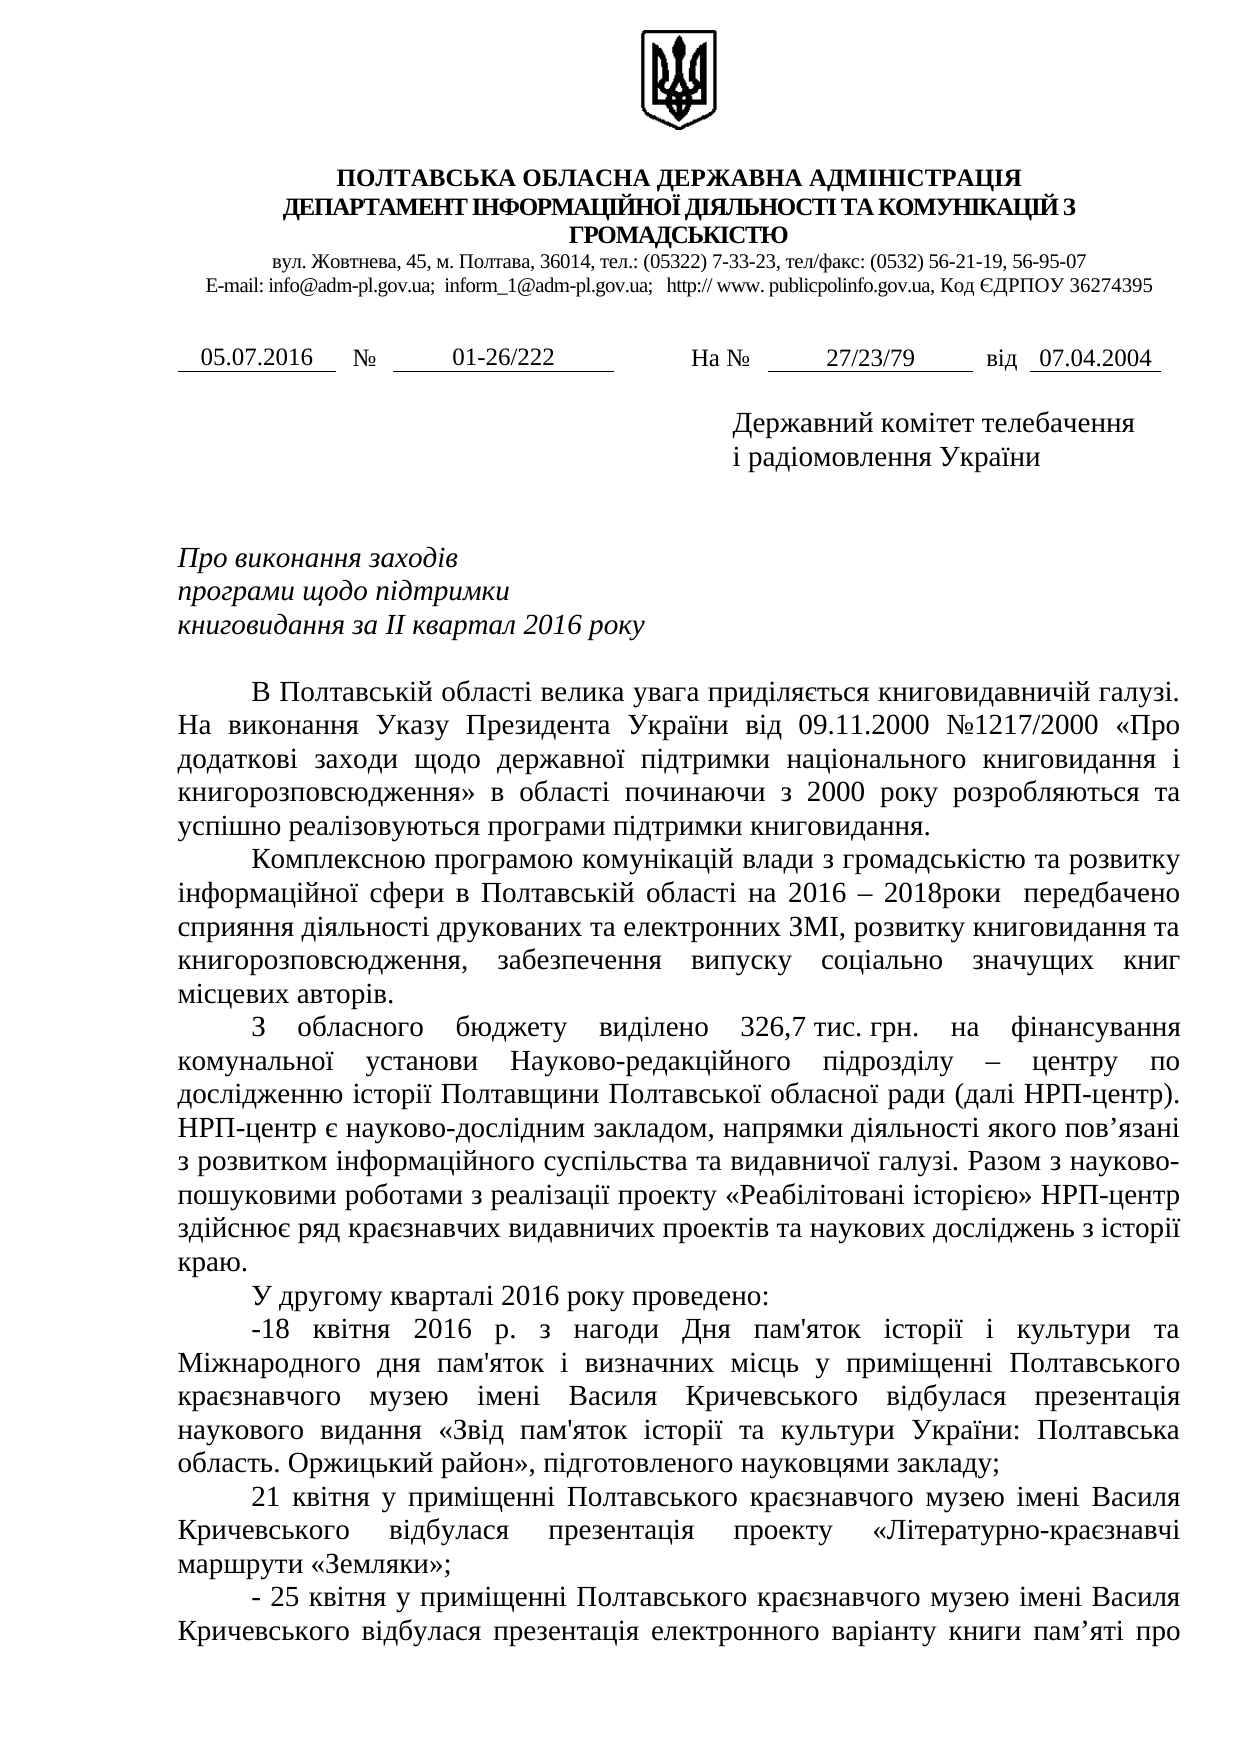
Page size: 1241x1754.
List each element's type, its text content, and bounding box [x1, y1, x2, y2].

table_header [615, 327, 673, 371]
table_header від [974, 327, 1029, 371]
table_header № [337, 327, 392, 371]
table_header 27/23/79 [768, 327, 973, 371]
text Державний комітет телебачення [732, 406, 1181, 439]
text програми щодо підтримки [177, 573, 1181, 607]
text В Полтавській області велика увага приділяється книговидавничій галузі. На виконання Указу Президента України від 09.11.2000 №1217/2000 «Про додаткові заходи щодо державної підтримки національного книговидання і книгорозповсюдження» в області починаючи з 2000 року розробляються та успішно реалізовуються програми підтримки книговидання. [177, 674, 1181, 842]
table_header На № [674, 327, 767, 371]
text і радіомовлення України [732, 439, 1181, 473]
text У другому кварталі 2016 року проведено: [177, 1278, 1181, 1311]
text Комплексною програмою комунікацій влади з громадськістю та розвитку інформаційної сфери в Полтавській області на 2016 – 2018роки передбачено сприяння діяльності друкованих та електронних ЗМІ, розвитку книговидання та книгорозповсюдження, забезпечення випуску соціально значущих книг місцевих авторів. [177, 842, 1181, 1009]
text Про виконання заходів [177, 540, 1181, 573]
table_header 01-26/222 [393, 327, 614, 371]
table_header 07.04.2004 [1030, 327, 1161, 371]
text - 25 квітня у приміщенні Полтавського краєзнавчого музею імені Василя Кричевського відбулася презентація електронного варіанту книги пам’яті про [177, 1579, 1181, 1647]
text З обласного бюджету виділено 326,7 тис. грн. на фінансування комунальної установи Науково-редакційного підрозділу – центру по дослідженню історії Полтавщини Полтавської обласної ради (далі НРП-центр). НРП-центр є науково-дослідним закладом, напрямки діяльності якого пов’язані з розвитком інформаційного суспільства та видавничої галузі. Разом з науково-пошуковими роботами з реалізації проекту «Реабілітовані історією» НРП-центр здійснює ряд краєзнавчих видавничих проектів та наукових досліджень з історії краю. [177, 1009, 1181, 1278]
text 21 квітня у приміщенні Полтавського краєзнавчого музею імені Василя Кричевського відбулася презентація проекту «Літературно-краєзнавчі маршрути «Земляки»; [177, 1479, 1181, 1579]
text -18 квітня 2016 р. з нагоди Дня пам'яток історії і культури та Міжнародного дня пам'яток і визначних місць у приміщенні Полтавського краєзнавчого музею імені Василя Кричевського відбулася презентація наукового видання «Звід пам'яток історії та культури України: Полтавська область. Оржицький район», підготовленого науковцями закладу; [177, 1311, 1181, 1479]
table_header 05.07.2016 [178, 327, 336, 371]
text книговидання за II квартал 2016 року [177, 607, 1181, 640]
